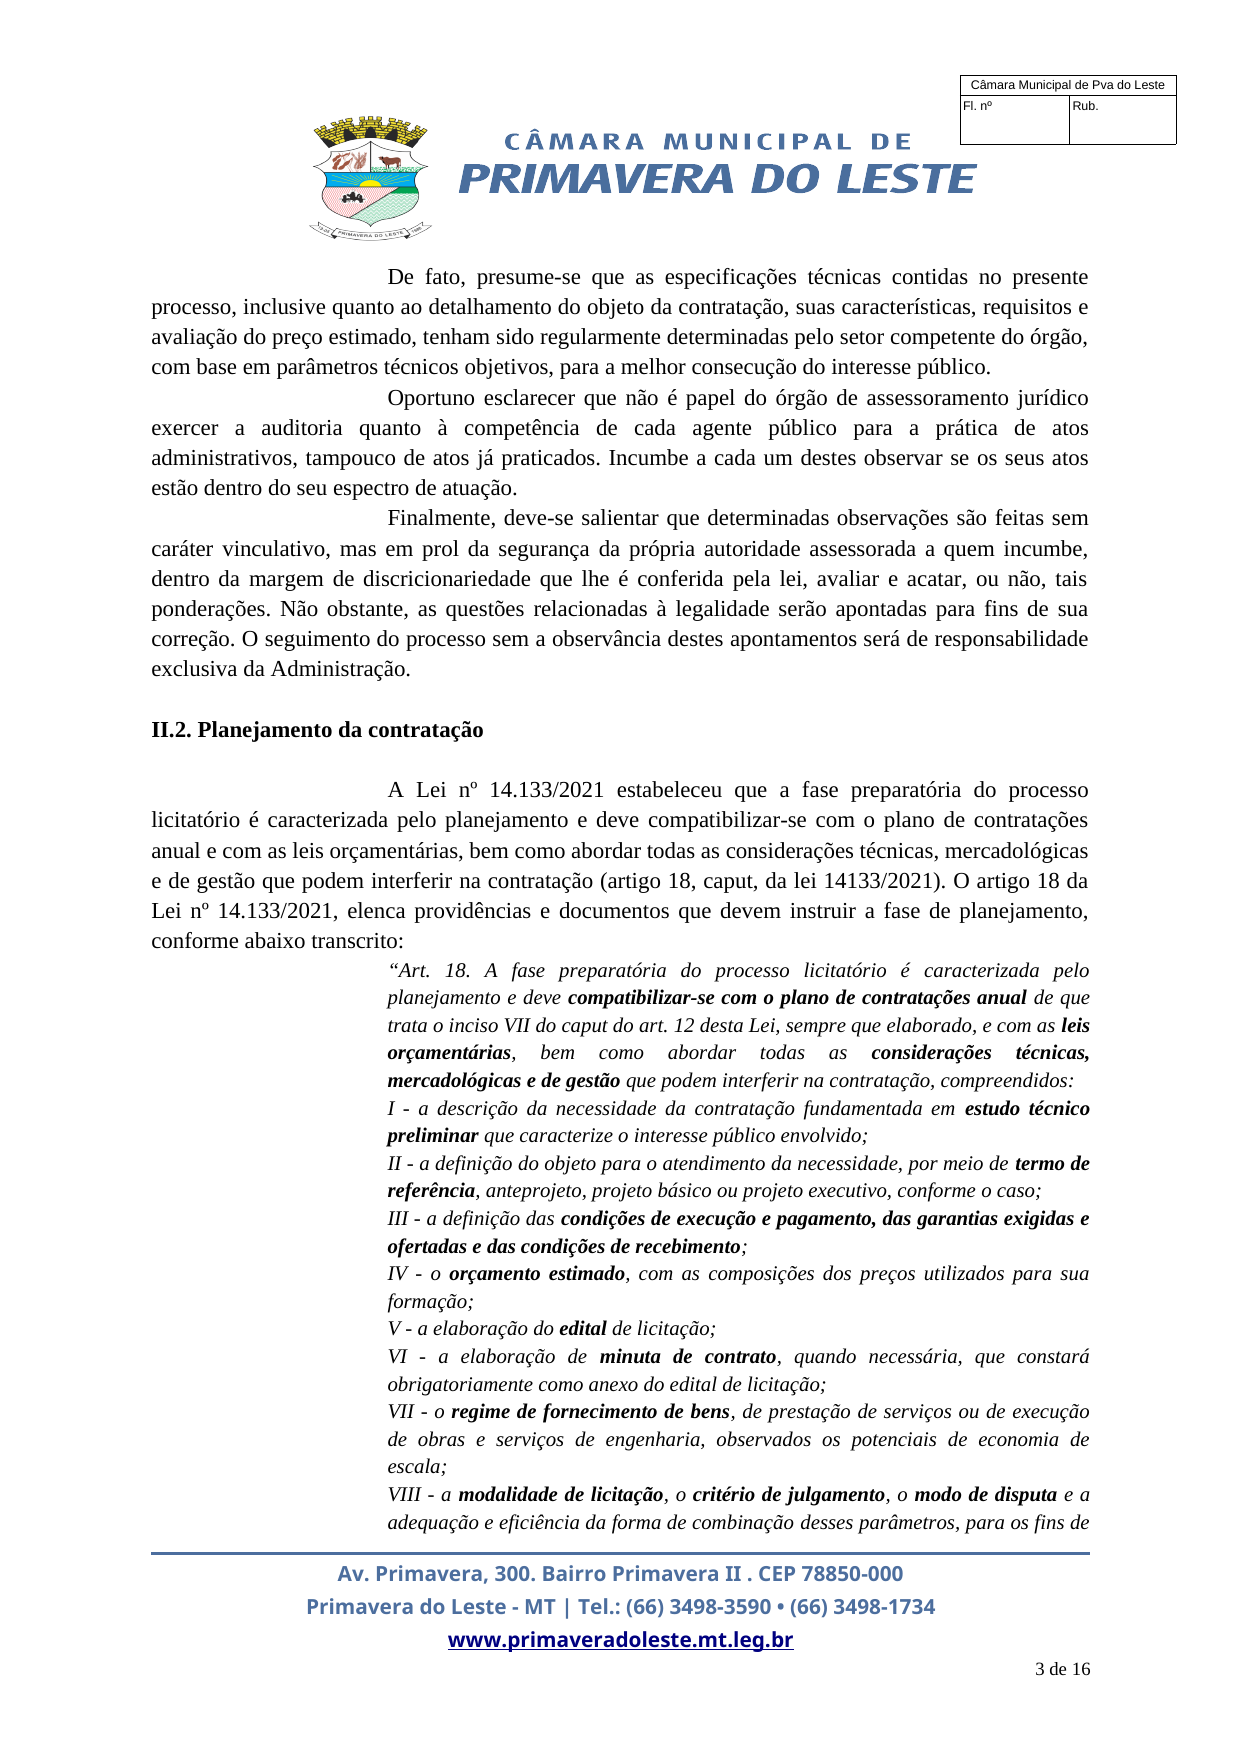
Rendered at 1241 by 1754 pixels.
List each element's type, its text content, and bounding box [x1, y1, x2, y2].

text A Lei nº 14.133/2021 estabeleceu que a fase preparatória do processo licitatório é caracterizada pelo planejamento e deve compatibilizar-se com o plano de contratações anual e com as leis orçamentárias, bem como abordar todas as considerações técnicas, mercadológicas e de gestão que podem interferir na contratação (artigo 18, caput, da lei 14133/2021). O artigo 18 da Lei nº 14.133/2021, elenca providências e documentos que devem instruir a fase de planejamento, conforme abaixo transcrito: [151, 776, 1090, 954]
text II - a definição do objeto para o atendimento da necessidade, por meio de termo de referência, anteprojeto, projeto básico ou projeto executivo, conforme o caso; [387, 1151, 1090, 1202]
text V - a elaboração do edital de licitação; [387, 1316, 1090, 1340]
text Finalmente, deve-se salientar que determinadas observações são feitas sem caráter vinculativo, mas em prol da segurança da própria autoridade assessorada a quem incumbe, dentro da margem de discricionariedade que lhe é conferida pela lei, avaliar e acatar, ou não, tais ponderações. Não obstante, as questões relacionadas à legalidade serão apontadas para fins de sua correção. O seguimento do processo sem a observância destes apontamentos será de responsabilidade exclusiva da Administração. [151, 504, 1090, 682]
picture [140, 108, 1115, 250]
text VII - o regime de fornecimento de bens, de prestação de serviços ou de execução de obras e serviços de engenharia, observados os potenciais de economia de escala; [387, 1399, 1090, 1478]
text I - a descrição da necessidade da contratação fundamentada em estudo técnico preliminar que caracterize o interesse público envolvido; [387, 1096, 1090, 1147]
text II.2. Planejamento da contratação [151, 716, 1090, 742]
picture [961, 108, 1069, 144]
text “Art. 18. A fase preparatória do processo licitatório é caracterizada pelo planejamento e deve compatibilizar-se com o plano de contratações anual de que trata o inciso VII do caput do art. 12 desta Lei, sempre que elaborado, e com as leis orçamentárias, bem como abordar todas as considerações técnicas, mercadológicas e de gestão que podem interferir na contratação, compreendidos: [387, 957, 1090, 1092]
text De fato, presume-se que as especificações técnicas contidas no presente processo, inclusive quanto ao detalhamento do objeto da contratação, suas características, requisitos e avaliação do preço estimado, tenham sido regularmente determinadas pelo setor competente do órgão, com base em parâmetros técnicos objetivos, para a melhor consecução do interesse público. [151, 258, 1090, 380]
text III - a definição das condições de execução e pagamento, das garantias exigidas e ofertadas e das condições de recebimento; [387, 1206, 1090, 1258]
text VIII - a modalidade de licitação, o critério de julgamento, o modo de disputa e a adequação e eficiência da forma de combinação desses parâmetros, para os fins de [387, 1482, 1090, 1534]
text VI - a elaboração de minuta de contrato, quando necessária, que constará obrigatoriamente como anexo do edital de licitação; [387, 1344, 1090, 1396]
picture [1070, 108, 1115, 144]
text IV - o orçamento estimado, com as composições dos preços utilizados para sua formação; [387, 1261, 1090, 1313]
text Oportuno esclarecer que não é papel do órgão de assessoramento jurídico exercer a auditoria quanto à competência de cada agente público para a prática de atos administrativos, tampouco de atos já praticados. Incumbe a cada um destes observar se os seus atos estão dentro do seu espectro de atuação. [151, 383, 1090, 501]
